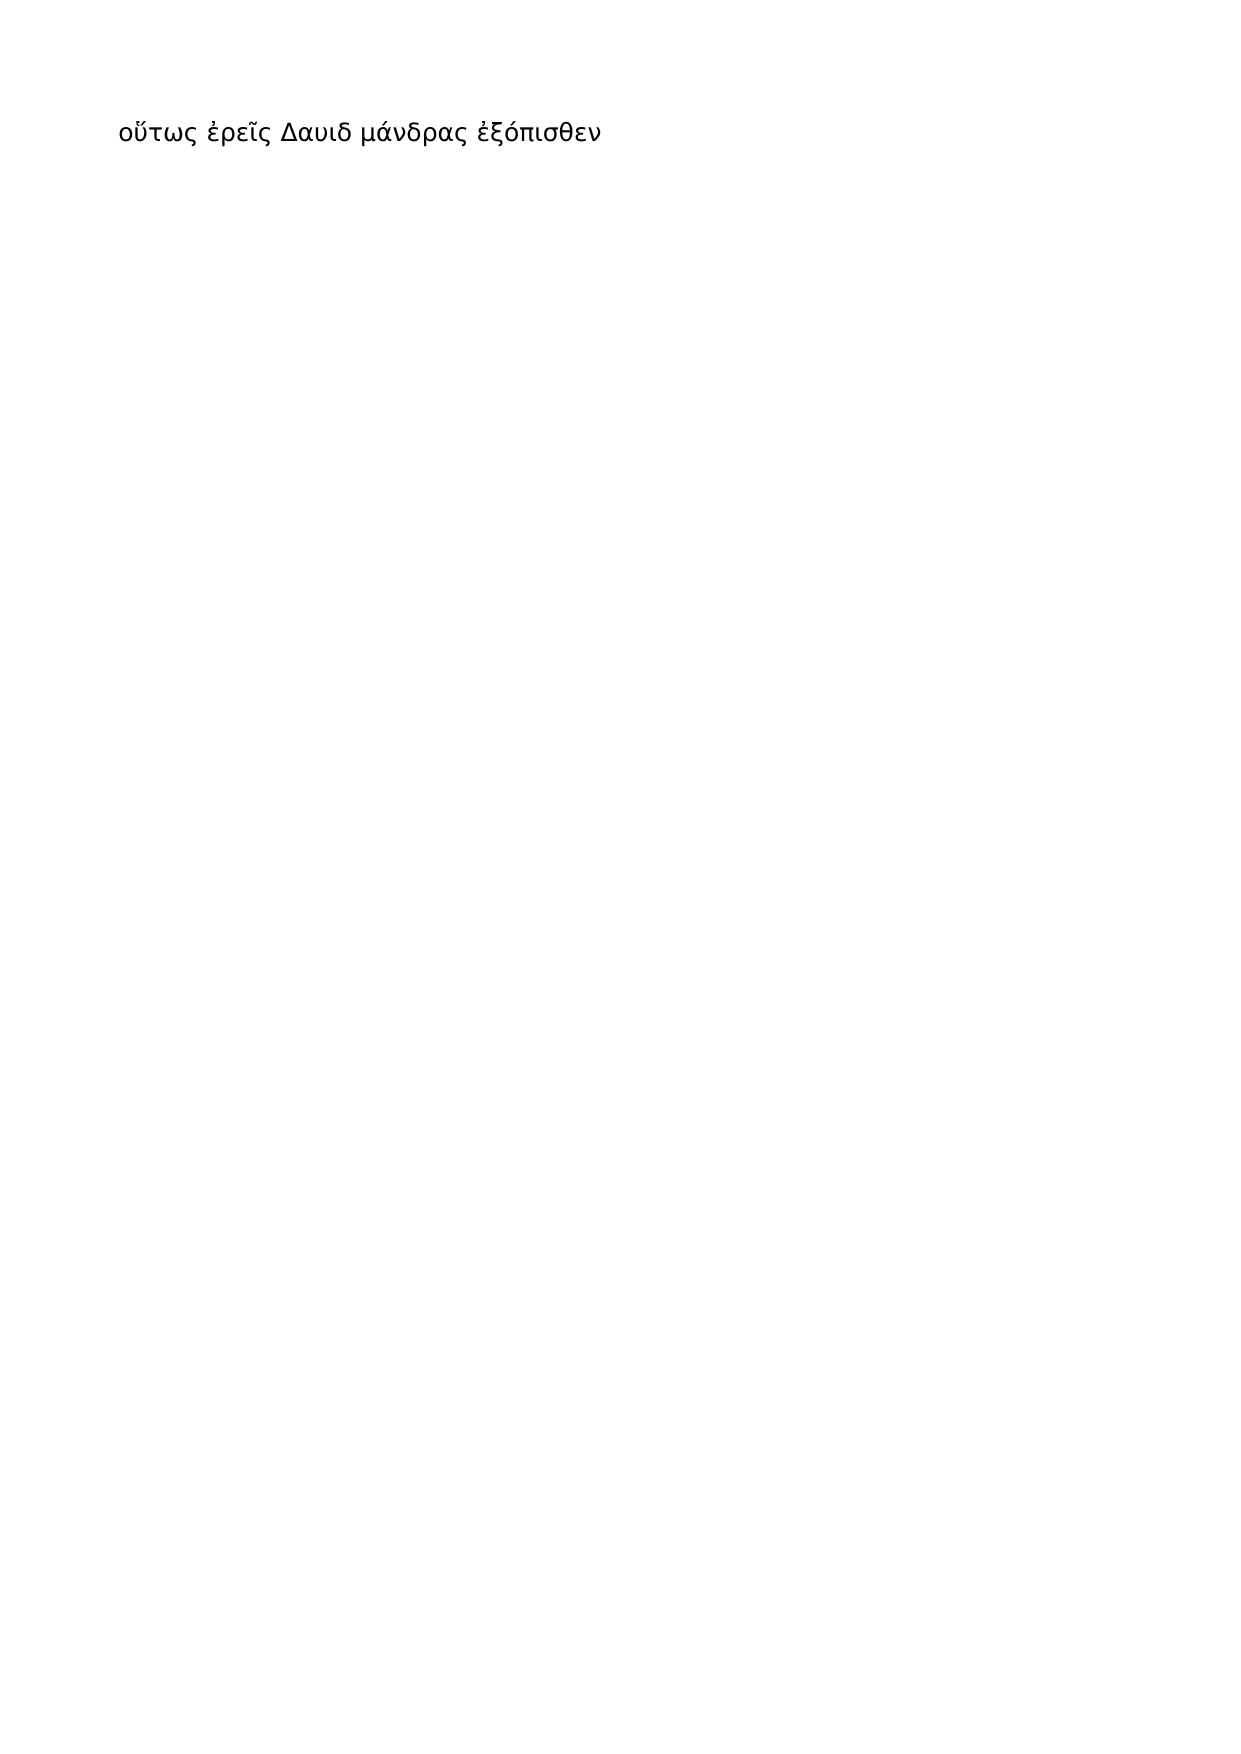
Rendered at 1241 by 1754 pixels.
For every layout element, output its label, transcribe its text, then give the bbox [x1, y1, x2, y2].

text οὕτως ἐρεῖς Δαυιδ μάνδρας ἐξόπισθεν [118, 118, 1122, 147]
